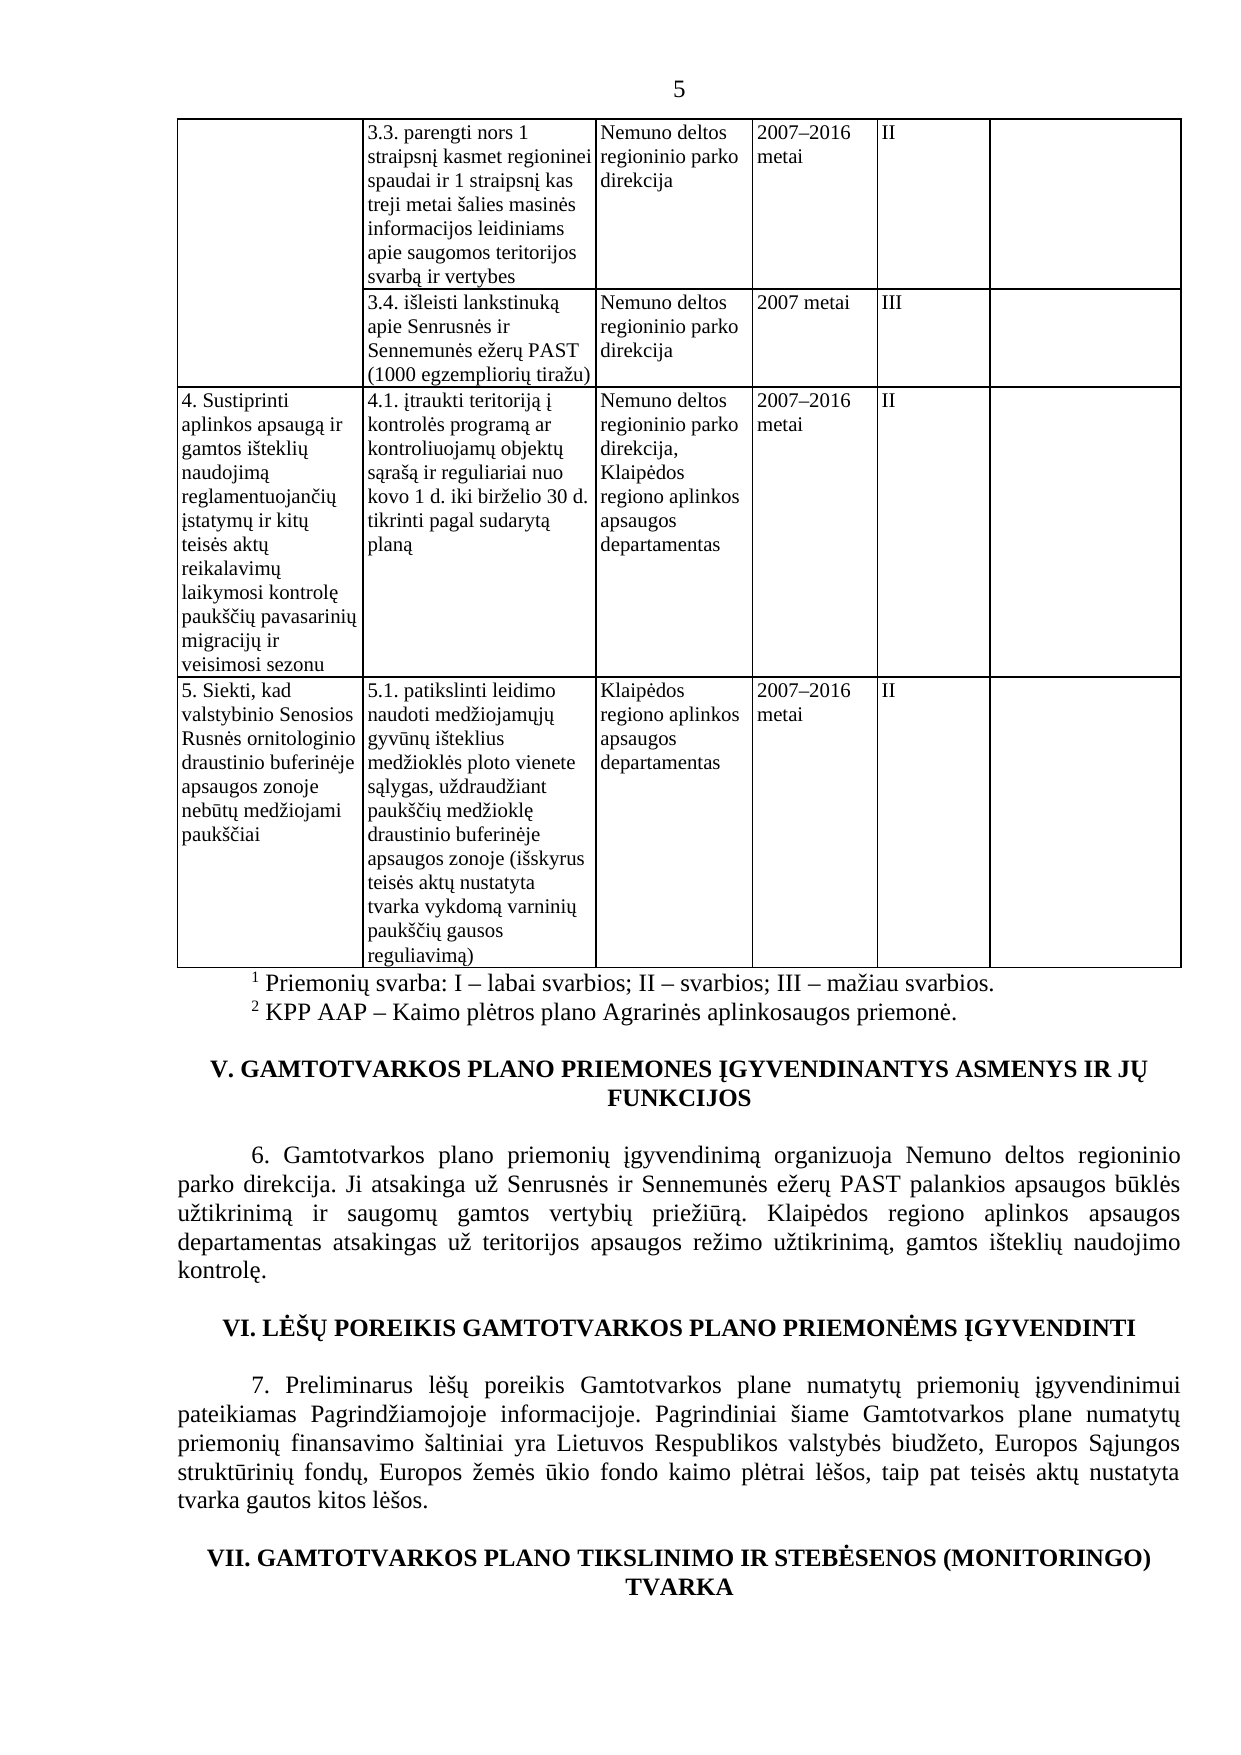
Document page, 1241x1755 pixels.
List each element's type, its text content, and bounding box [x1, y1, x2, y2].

table_cell 4.1. įtraukti teritoriją į kontrolės programą ar kontroliuojamų objektų sąrašą ir reguliariai nuo kovo 1 d. iki birželio 30 d. tikrinti pagal sudarytą planą [364, 388, 595, 676]
table_cell Nemuno deltos regioninio parko direkcija [597, 120, 752, 288]
table_cell 5. Siekti, kad valstybinio Senosios Rusnės ornitologinio draustinio buferinėje apsaugos zonoje nebūtų medžiojami paukščiai [178, 678, 362, 967]
table_cell [991, 678, 1180, 967]
table_cell II [878, 120, 989, 288]
table_cell II [878, 388, 989, 676]
table_cell 2007 metai [753, 290, 877, 386]
text VI. LĖŠŲ POREIKIS GAMTOTVARKOS PLANO PRIEMONĖMS ĮGYVENDINTI [177, 1313, 1181, 1342]
table_cell 2007–2016 metai [753, 120, 877, 288]
table_cell II [878, 678, 989, 967]
table_cell [991, 388, 1180, 676]
text 6. Gamtotvarkos plano priemonių įgyvendinimą organizuoja Nemuno deltos regioninio parko direkcija. Ji atsakinga už Senrusnės ir Sennemunės ežerų PAST palankios apsaugos būklės užtikrinimą ir saugomų gamtos vertybių priežiūrą. Klaipėdos regiono aplinkos apsaugos departamentas atsakingas už teritorijos apsaugos režimo užtikrinimą, gamtos išteklių naudojimo kontrolę. [177, 1141, 1181, 1284]
text 1 Priemonių svarba: I – labai svarbios; II – svarbios; III – mažiau svarbios. [177, 968, 1181, 997]
table_cell [991, 290, 1180, 386]
table_cell [178, 120, 362, 386]
table_cell 2007–2016 metai [753, 388, 877, 676]
table_cell Klaipėdos regiono aplinkos apsaugos departamentas [597, 678, 752, 967]
table_cell 2007–2016 metai [753, 678, 877, 967]
text 7. Preliminarus lėšų poreikis Gamtotvarkos plane numatytų priemonių įgyvendinimui pateikiamas Pagrindžiamojoje informacijoje. Pagrindiniai šiame Gamtotvarkos plane numatytų priemonių finansavimo šaltiniai yra Lietuvos Respublikos valstybės biudžeto, Europos Sąjungos struktūrinių fondų, Europos žemės ūkio fondo kaimo plėtrai lėšos, taip pat teisės aktų nustatyta tvarka gautos kitos lėšos. [177, 1371, 1181, 1514]
table_cell III [878, 290, 989, 386]
text 2 KPP AAP – Kaimo plėtros plano Agrarinės aplinkosaugos priemonė. [177, 997, 1181, 1026]
table_cell Nemuno deltos regioninio parko direkcija, Klaipėdos regiono aplinkos apsaugos departamentas [597, 388, 752, 676]
table_cell Nemuno deltos regioninio parko direkcija [597, 290, 752, 386]
text VII. GAMTOTVARKOS PLANO TIKSLINIMO IR STEBĖSENOS (MONITORINGO) TVARKA [177, 1543, 1181, 1601]
table_cell [991, 120, 1180, 288]
text V. GAMTOTVARKOS PLANO PRIEMONES ĮGYVENDINANTYS ASMENYS IR JŲ FUNKCIJOS [177, 1054, 1181, 1112]
